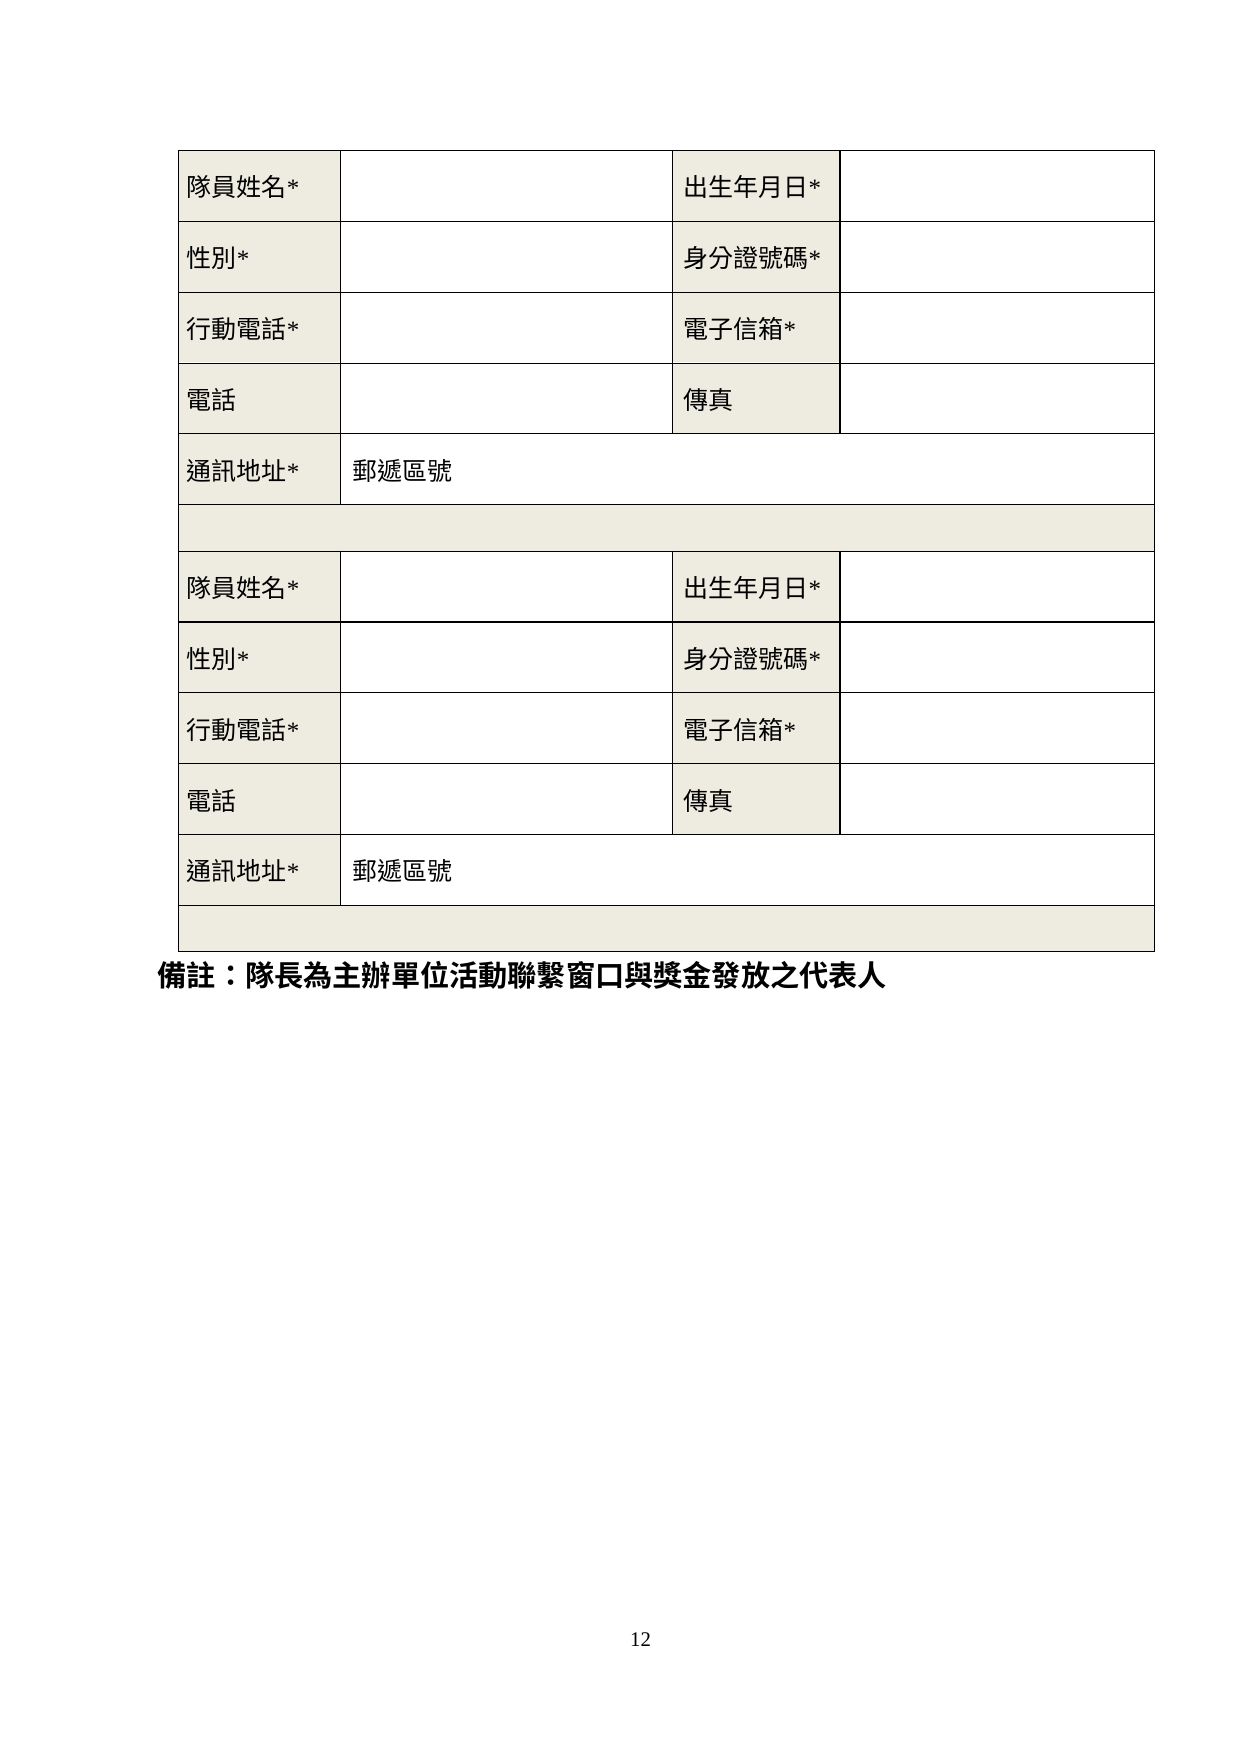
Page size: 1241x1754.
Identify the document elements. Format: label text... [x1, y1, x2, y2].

table_cell 通訊地址* [179, 835, 340, 905]
table_cell [841, 764, 1154, 834]
table_cell [341, 364, 672, 433]
table_cell 身分證號碼* [673, 222, 839, 292]
table_cell [341, 552, 672, 621]
table_cell 行動電話* [179, 693, 340, 763]
table_cell [841, 364, 1154, 433]
table_cell 郵遞區號 [341, 835, 1154, 905]
table_cell [341, 623, 672, 692]
table_cell [841, 552, 1154, 621]
table_header [341, 151, 672, 221]
table_header 出生年月日* [673, 151, 839, 221]
table_header 隊員姓名* [179, 151, 340, 221]
table_cell [841, 623, 1154, 692]
table_cell 電子信箱* [673, 693, 839, 763]
table_cell 出生年月日* [673, 552, 839, 621]
table_cell [341, 293, 672, 362]
table_cell 郵遞區號 [341, 434, 1154, 504]
table_cell [341, 693, 672, 763]
text 備註：隊長為主辦單位活動聯繫窗口與獎金發放之代表人 [143, 952, 1093, 994]
table_cell 通訊地址* [179, 434, 340, 504]
table_cell 性別* [179, 222, 340, 292]
table_cell [341, 222, 672, 292]
table_cell 身分證號碼* [673, 623, 839, 692]
table_cell [179, 505, 1154, 551]
table_cell 性別* [179, 623, 340, 692]
table_cell 行動電話* [179, 293, 340, 362]
table_cell [841, 293, 1154, 362]
table_cell 隊員姓名* [179, 552, 340, 621]
table_cell [841, 693, 1154, 763]
table_cell 電話 [179, 764, 340, 834]
table_cell [341, 764, 672, 834]
table_cell [841, 222, 1154, 292]
table_cell [179, 906, 1154, 951]
table_cell 傳真 [673, 364, 839, 433]
table_cell 電子信箱* [673, 293, 839, 362]
table_cell 電話 [179, 364, 340, 433]
table_header [841, 151, 1154, 221]
table_cell 傳真 [673, 764, 839, 834]
